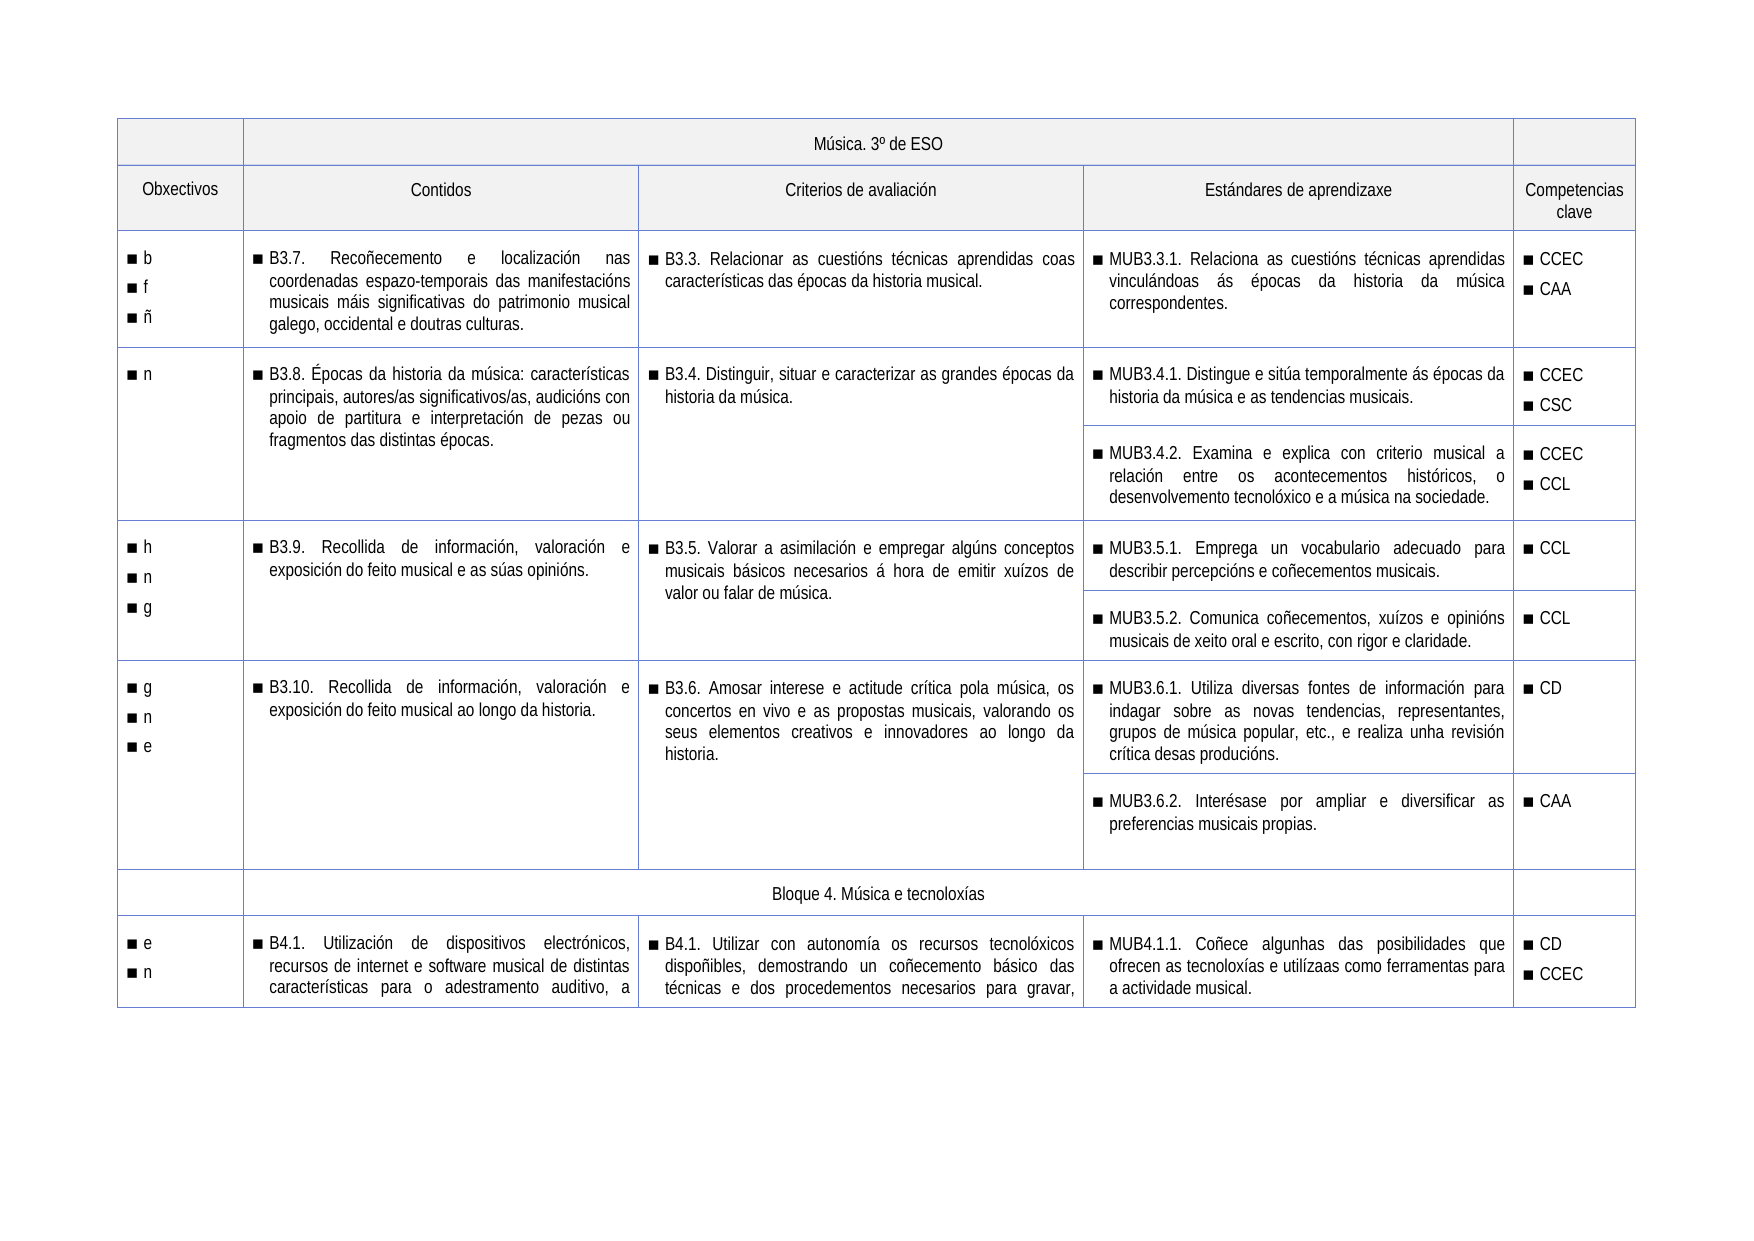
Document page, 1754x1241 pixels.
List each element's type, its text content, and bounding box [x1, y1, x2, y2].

table_cell B3.4. Distinguir, situar e caracterizar as grandes épocas da historia da música. [639, 348, 1083, 520]
table_cell b f ñ [118, 231, 243, 347]
table_cell Competencias clave [1514, 166, 1635, 230]
table_cell CD [1514, 661, 1635, 773]
table_cell CD CCEC [1514, 916, 1635, 1007]
table_header Música. 3º de ESO [244, 119, 1513, 164]
table_cell n [118, 348, 243, 520]
table_cell MUB3.4.2. Examina e explica con criterio musical a relación entre os acontecementos históricos, o desenvolvemento tecnolóxico e a música na sociedade. [1084, 426, 1513, 520]
table_cell [1514, 870, 1635, 915]
table_cell CCEC CSC [1514, 348, 1635, 425]
table_cell B3.8. Épocas da historia da música: características principais, autores/as significativos/as, audicións con apoio de partitura e interpretación de pezas ou fragmentos das distintas épocas. [244, 348, 638, 520]
table_cell MUB4.1.1. Coñece algunhas das posibilidades que ofrecen as tecnoloxías e utilízaas como ferramentas para a actividade musical. [1084, 916, 1513, 1007]
table_cell Estándares de aprendizaxe [1084, 166, 1513, 230]
table_cell MUB3.6.2. Interésase por ampliar e diversificar as preferencias musicais propias. [1084, 774, 1513, 869]
table_cell MUB3.6.1. Utiliza diversas fontes de información para indagar sobre as novas tendencias, representantes, grupos de música popular, etc., e realiza unha revisión crítica desas producións. [1084, 661, 1513, 773]
table_cell B3.7. Recoñecemento e localización nas coordenadas espazo-temporais das manifestacións musicais máis significativas do patrimonio musical galego, occidental e doutras culturas. [244, 231, 638, 347]
table_cell B3.6. Amosar interese e actitude crítica pola música, os concertos en vivo e as propostas musicais, valorando os seus elementos creativos e innovadores ao longo da historia. [639, 661, 1083, 869]
table_cell MUB3.5.2. Comunica coñecementos, xuízos e opinións musicais de xeito oral e escrito, con rigor e claridade. [1084, 591, 1513, 660]
table_header [118, 119, 243, 164]
table_cell B3.10. Recollida de información, valoración e exposición do feito musical ao longo da historia. [244, 661, 638, 869]
table_cell B3.9. Recollida de información, valoración e exposición do feito musical e as súas opinións. [244, 521, 638, 660]
table_cell B4.1. Utilizar con autonomía os recursos tecnolóxicos dispoñibles, demostrando un coñecemento básico das técnicas e dos procedementos necesarios para gravar, [639, 916, 1083, 1007]
table_cell [118, 870, 243, 915]
table_cell MUB3.5.1. Emprega un vocabulario adecuado para describir percepcións e coñecementos musicais. [1084, 521, 1513, 590]
table_cell Criterios de avaliación [639, 166, 1083, 230]
table_cell h n g [118, 521, 243, 660]
table_cell Obxectivos [118, 166, 243, 230]
table_header [1514, 119, 1635, 164]
table_cell g n e [118, 661, 243, 869]
table_cell e n [118, 916, 243, 1007]
table_cell B4.1. Utilización de dispositivos electrónicos, recursos de internet e software musical de distintas características para o adestramento auditivo, a [244, 916, 638, 1007]
table_cell B3.3. Relacionar as cuestións técnicas aprendidas coas características das épocas da historia musical. [639, 231, 1083, 347]
table_cell Bloque 4. Música e tecnoloxías [244, 870, 1513, 915]
table_cell CCEC CCL [1514, 426, 1635, 520]
table_cell CCL [1514, 591, 1635, 660]
table_cell MUB3.4.1. Distingue e sitúa temporalmente ás épocas da historia da música e as tendencias musicais. [1084, 348, 1513, 425]
table_cell CCL [1514, 521, 1635, 590]
table_cell B3.5. Valorar a asimilación e empregar algúns conceptos musicais básicos necesarios á hora de emitir xuízos de valor ou falar de música. [639, 521, 1083, 660]
table_cell Contidos [244, 166, 638, 230]
table_cell MUB3.3.1. Relaciona as cuestións técnicas aprendidas vinculándoas ás épocas da historia da música correspondentes. [1084, 231, 1513, 347]
table_cell CAA [1514, 774, 1635, 869]
table_cell CCEC CAA [1514, 231, 1635, 347]
